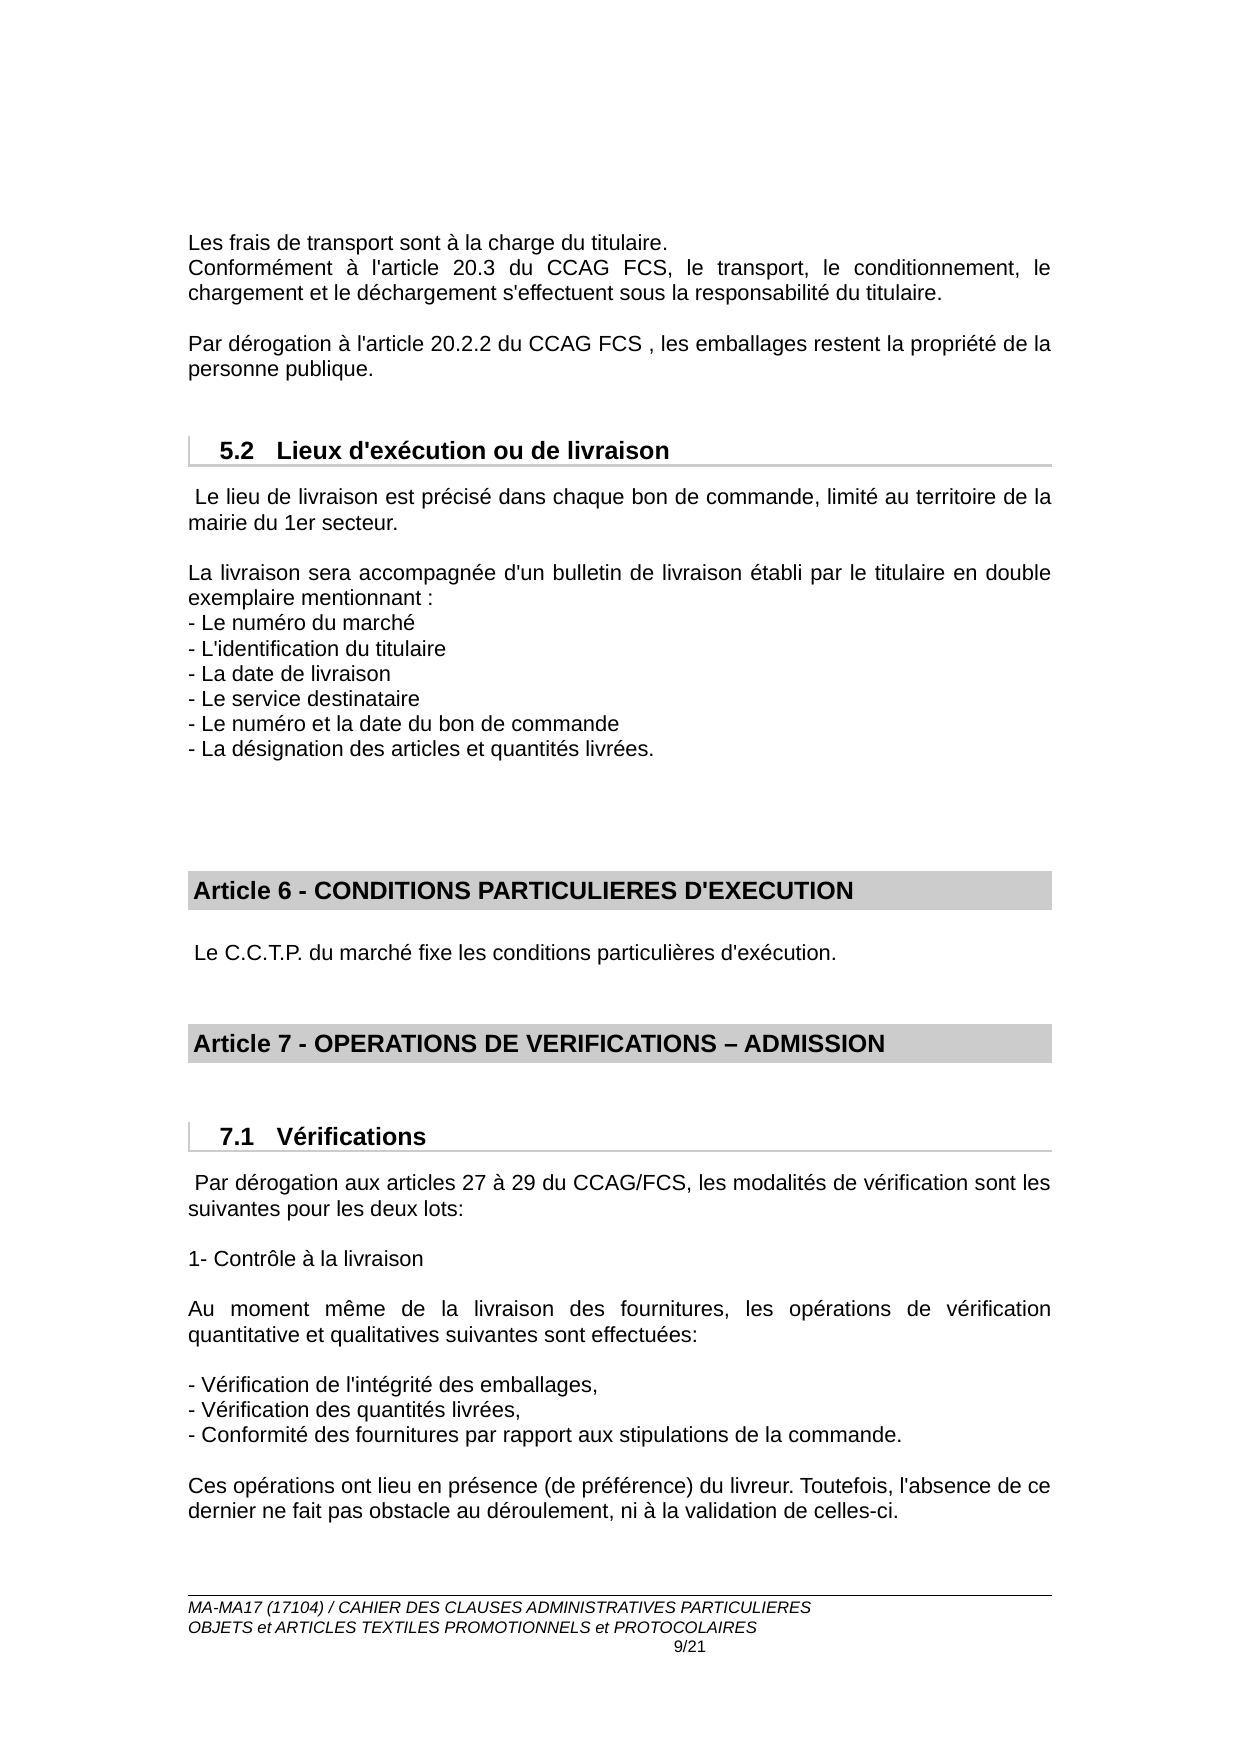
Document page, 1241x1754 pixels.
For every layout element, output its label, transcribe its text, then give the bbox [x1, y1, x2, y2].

text - Le service destinataire [188, 686, 1052, 711]
text Au moment même de la livraison des fournitures, les opérations de vérification quantitative et qualitatives suivantes sont effectuées: [188, 1296, 1052, 1347]
text - Vérification de l'intégrité des emballages, [188, 1372, 1052, 1397]
text - L'identification du titulaire [188, 636, 1052, 661]
text La livraison sera accompagnée d'un bulletin de livraison établi par le titulaire en double exemplaire mentionnant : [188, 560, 1052, 610]
text - La désignation des articles et quantités livrées. [188, 736, 1052, 762]
subtitle CONDITIONS PARTICULIERES D'EXECUTION [190, 873, 1050, 908]
subtitle OPERATIONS DE VERIFICATIONS – ADMISSION [190, 1026, 1050, 1060]
text - Le numéro et la date du bon de commande [188, 711, 1052, 736]
text - La date de livraison [188, 661, 1052, 686]
text Le C.C.T.P. du marché fixe les conditions particulières d'exécution. [188, 939, 1052, 965]
subtitle Vérifications [190, 1122, 1052, 1150]
text Ces opérations ont lieu en présence (de préférence) du livreur. Toutefois, l'absence de ce dernier ne fait pas obstacle au déroulement, ni à la validation de celles-ci. [188, 1473, 1052, 1523]
subtitle Lieux d'exécution ou de livraison [190, 436, 1052, 464]
text 1- Contrôle à la livraison [188, 1246, 1052, 1271]
text - Conformité des fournitures par rapport aux stipulations de la commande. [188, 1422, 1052, 1447]
text Les frais de transport sont à la charge du titulaire. [188, 230, 1052, 255]
text Par dérogation à l'article 20.2.2 du CCAG FCS , les emballages restent la propriété de la personne publique. [188, 331, 1052, 381]
text Par dérogation aux articles 27 à 29 du CCAG/FCS, les modalités de vérification sont les suivantes pour les deux lots: [188, 1170, 1052, 1221]
text - Le numéro du marché [188, 610, 1052, 636]
text Conformément à l'article 20.3 du CCAG FCS, le transport, le conditionnement, le chargement et le déchargement s'effectuent sous la responsabilité du titulaire. [188, 255, 1052, 305]
text Le lieu de livraison est précisé dans chaque bon de commande, limité au territoire de la mairie du 1er secteur. [188, 484, 1052, 535]
text - Vérification des quantités livrées, [188, 1397, 1052, 1422]
